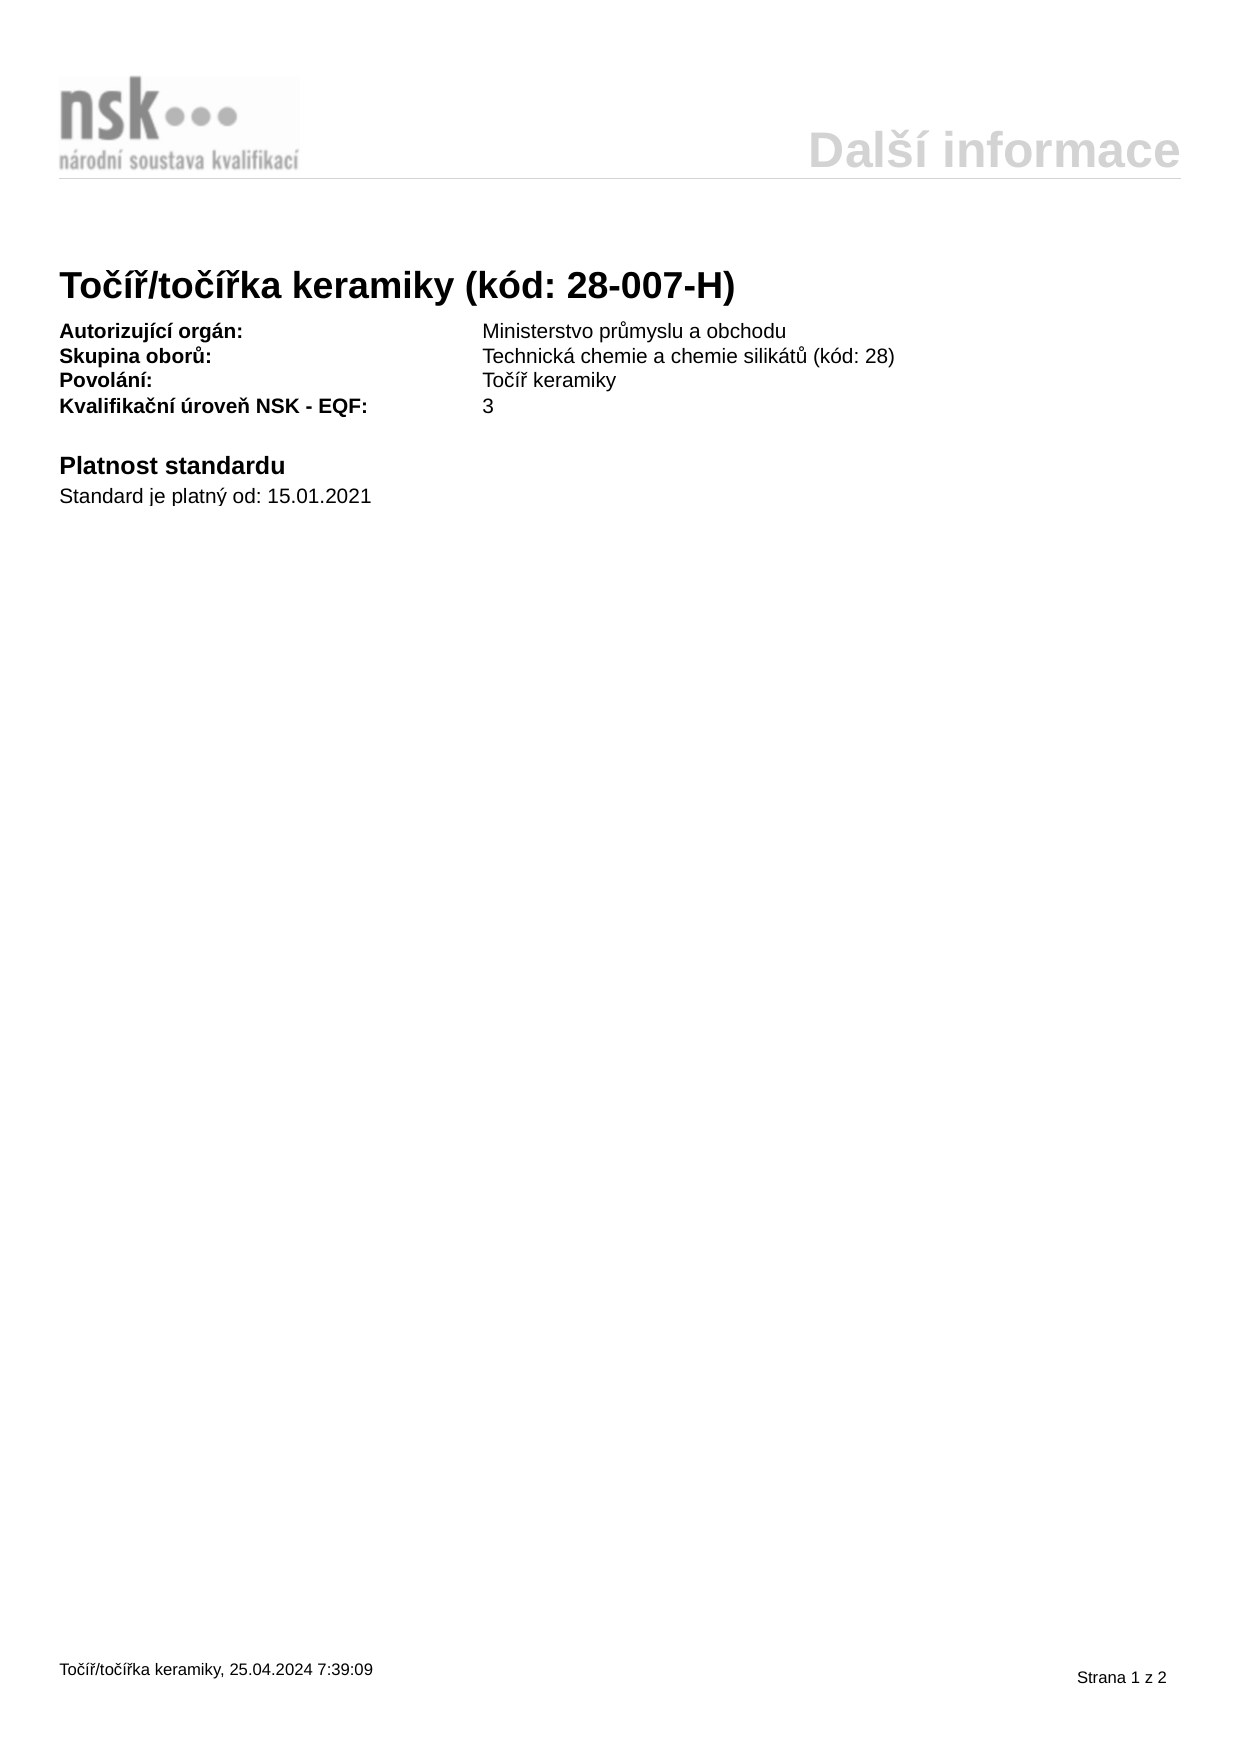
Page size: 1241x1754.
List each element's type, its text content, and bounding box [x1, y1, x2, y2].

table_cell [619, 1106, 627, 1383]
table_cell [59, 1106, 119, 1383]
table_cell Autorizující orgán: [59, 319, 482, 343]
table_cell [619, 1384, 627, 1659]
table_cell [482, 307, 619, 319]
table_cell [119, 1106, 482, 1383]
table_cell [1167, 1660, 1181, 1696]
table_cell [482, 1384, 619, 1659]
table_cell [627, 196, 861, 224]
table_cell [59, 806, 119, 1106]
table_cell [627, 1106, 861, 1383]
table_cell [119, 307, 482, 319]
picture [58, 59, 620, 172]
table_cell [619, 806, 627, 1106]
table_cell Standard je platný od: 15.01.2021 [59, 484, 1181, 506]
table_cell [619, 196, 627, 224]
table_cell [861, 307, 1167, 319]
table_cell [861, 1384, 1167, 1659]
table_cell Platnost standardu [59, 448, 1181, 483]
table_cell [482, 172, 619, 178]
table_cell [59, 196, 119, 224]
table_cell [627, 506, 861, 806]
table_cell Strana 1 z 2 [861, 1660, 1167, 1696]
table_cell [861, 806, 1167, 1106]
table_cell [59, 1384, 119, 1659]
table_cell [1167, 196, 1181, 224]
table_cell [627, 806, 861, 1106]
table_cell [1167, 1384, 1181, 1659]
table_cell [1167, 307, 1181, 319]
table_cell [619, 506, 627, 806]
table_cell [482, 506, 619, 806]
table_cell [59, 307, 119, 319]
table_cell [59, 506, 119, 806]
table_cell [1167, 1106, 1181, 1383]
table_header Další informace [627, 59, 1181, 178]
table_cell Točíř/točířka keramiky, 25.04.2024 7:39:09 [59, 1660, 861, 1696]
table_cell Kvalifikační úroveň NSK - EQF: [59, 394, 482, 417]
table_header [620, 59, 627, 172]
table_cell [482, 1106, 619, 1383]
table_cell 3 [482, 394, 1181, 417]
table_cell Točíř/točířka keramiky (kód: 28-007-H) [59, 224, 1181, 307]
table_cell [119, 1384, 482, 1659]
table_cell [861, 418, 1167, 447]
table_cell [1167, 418, 1181, 447]
table_cell [119, 418, 482, 447]
table_cell [619, 172, 627, 178]
table_cell [119, 806, 482, 1106]
table_cell [627, 1384, 861, 1659]
table_cell Skupina oborů: [59, 344, 482, 368]
table_cell [482, 196, 619, 224]
table_cell [119, 172, 482, 178]
table_cell Povolání: [59, 368, 482, 392]
table_cell Točíř keramiky [482, 368, 1181, 393]
table_cell [627, 307, 861, 319]
table_cell [1167, 506, 1181, 806]
table_cell [619, 418, 627, 447]
table_cell [1167, 806, 1181, 1106]
table_cell [861, 506, 1167, 806]
table_cell [59, 418, 119, 447]
table_cell [119, 196, 482, 224]
table_cell Ministerstvo průmyslu a obchodu [482, 319, 1181, 344]
table_cell [627, 418, 861, 447]
table_cell [59, 172, 119, 178]
table_cell [119, 506, 482, 806]
table_cell [619, 307, 627, 319]
table_cell [861, 1106, 1167, 1383]
table_cell [482, 806, 619, 1106]
table_cell [861, 196, 1167, 224]
table_cell Technická chemie a chemie silikátů (kód: 28) [482, 344, 1181, 368]
table_cell [59, 179, 1181, 196]
table_cell [482, 418, 619, 447]
